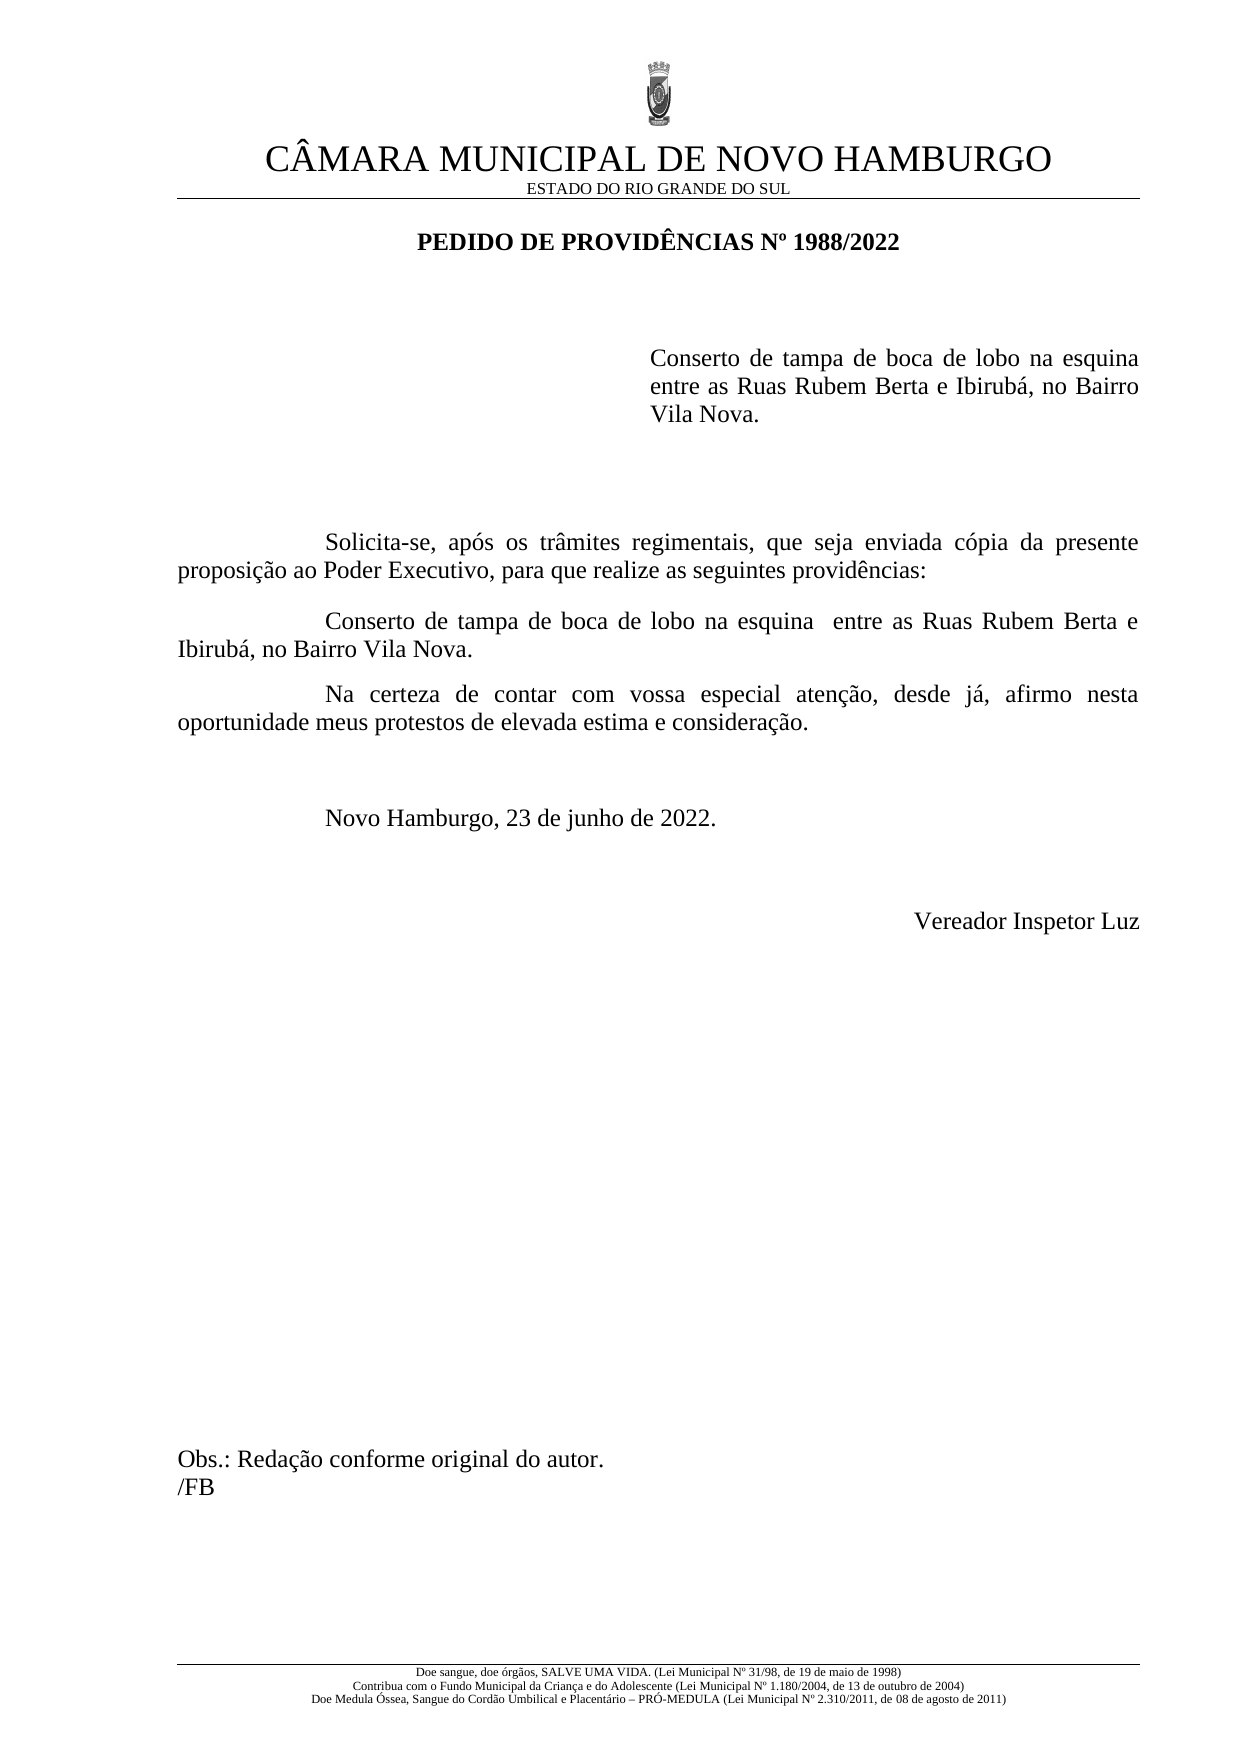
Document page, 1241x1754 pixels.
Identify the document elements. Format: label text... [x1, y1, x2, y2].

text Conserto de tampa de boca de lobo na esquina entre as Ruas Rubem Berta e Ibirubá, no Bairro Vila Nova. [650, 344, 1140, 428]
text PEDIDO DE PROVIDÊNCIAS Nº 1988/2022 [177, 228, 1140, 256]
text Novo Hamburgo, 23 de junho de 2022. [177, 804, 1140, 832]
text Conserto de tampa de boca de lobo na esquina entre as Ruas Rubem Berta e Ibirubá, no Bairro Vila Nova. [177, 607, 1140, 662]
text Na certeza de contar com vossa especial atenção, desde já, afirmo nesta oportunidade meus protestos de elevada estima e consideração. [177, 680, 1140, 736]
text Obs.: Redação conforme original do autor. [177, 1445, 1140, 1473]
text /FB [177, 1473, 1140, 1501]
text Solicita-se, após os trâmites regimentais, que seja enviada cópia da presente proposição ao Poder Executivo, para que realize as seguintes providências: [177, 528, 1140, 583]
text Vereador Inspetor Luz [177, 907, 1140, 935]
